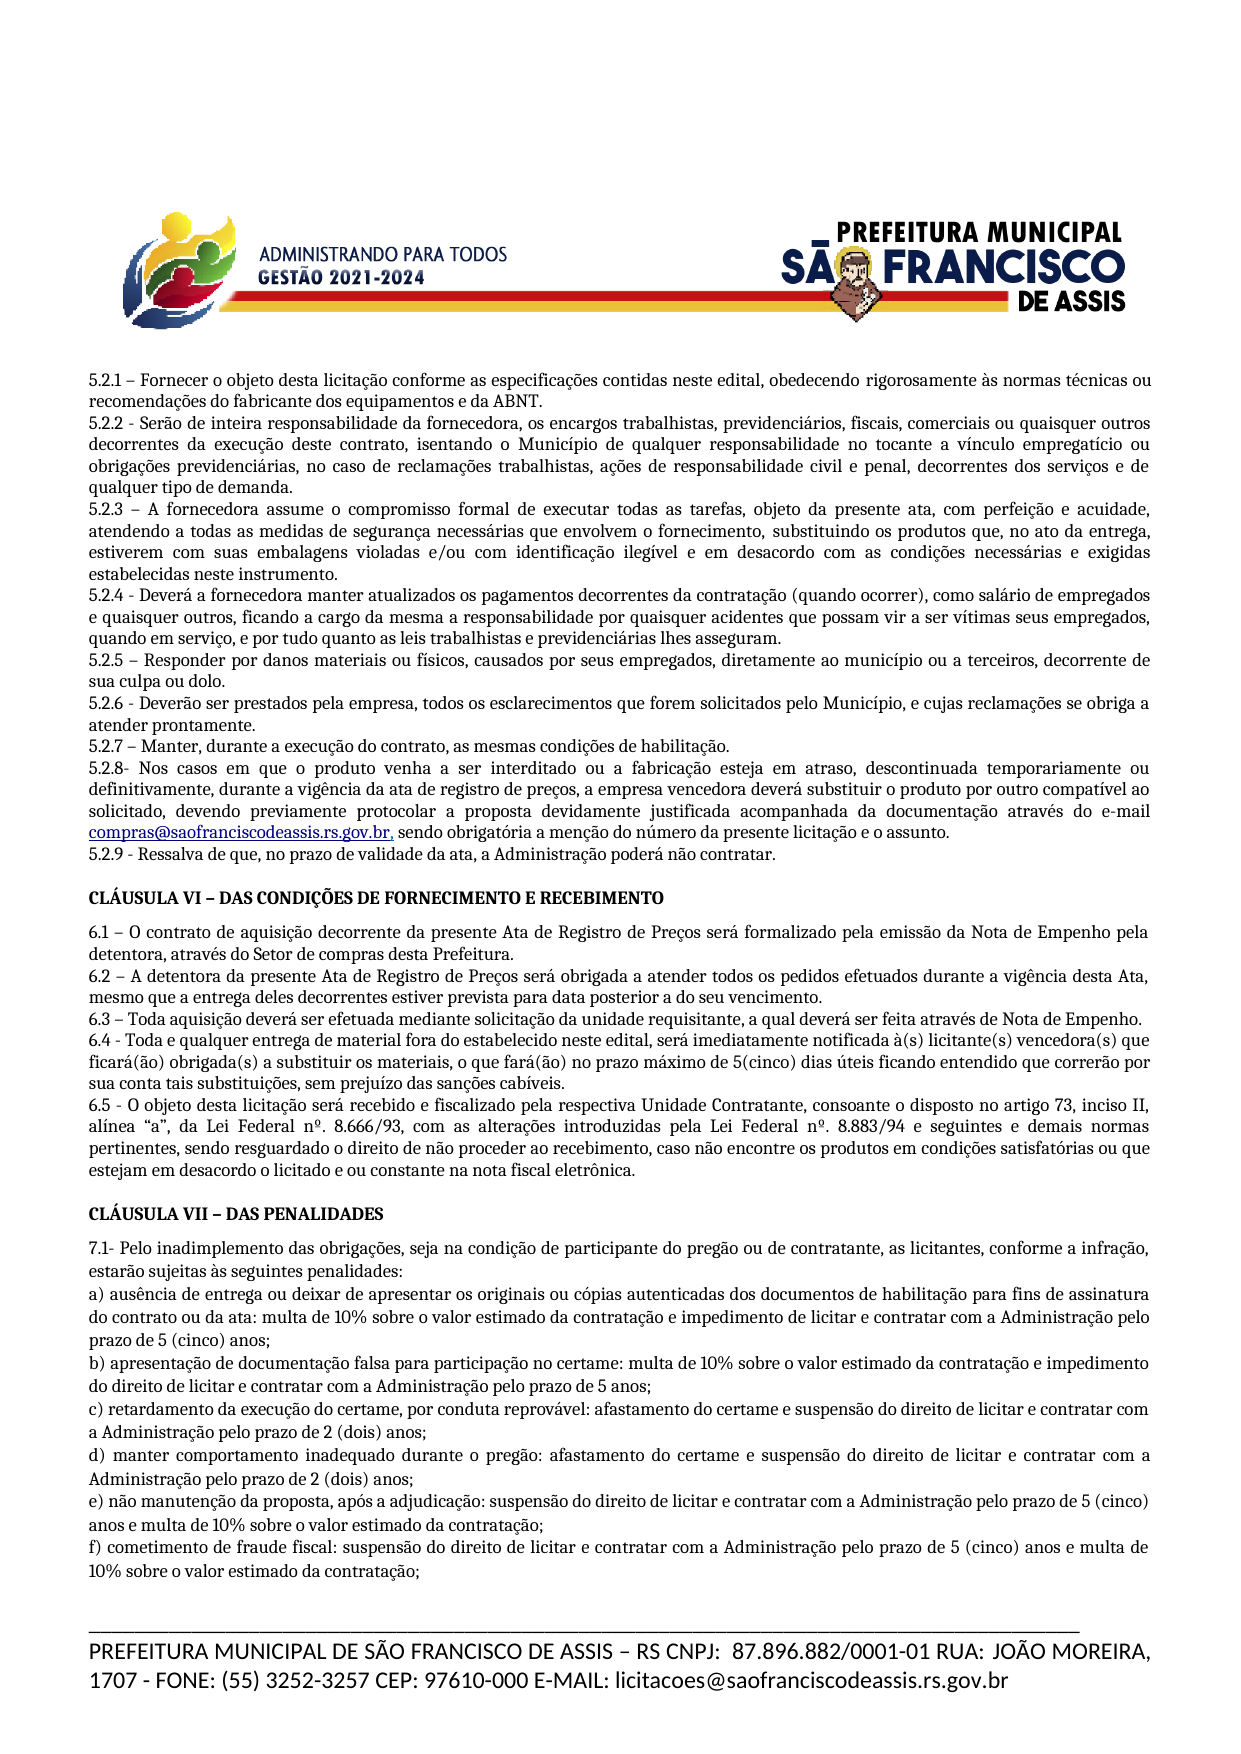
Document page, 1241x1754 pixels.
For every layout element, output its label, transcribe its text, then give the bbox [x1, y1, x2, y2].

text d) manter comportamento inadequado durante o pregão: afastamento do certame e suspensão do direito de licitar e contratar com a Administração pelo prazo de 2 (dois) anos; [89, 1445, 1152, 1489]
text f) cometimento de fraude fiscal: suspensão do direito de licitar e contratar com a Administração pelo prazo de 5 (cinco) anos e multa de 10% sobre o valor estimado da contratação; [89, 1537, 1152, 1582]
text 5.2.8- Nos casos em que o produto venha a ser interditado ou a fabricação esteja em atraso, descontinuada temporariamente ou definitivamente, durante a vigência da ata de registro de preços, a empresa vencedora deverá substituir o produto por outro compatível ao solicitado, devendo previamente protocolar a proposta devidamente justificada acompanhada da documentação através do e-mail compras@saofranciscodeassis.rs.gov.br, sendo obrigatória a menção do número da presente licitação e o assunto. [89, 757, 1152, 843]
text 5.2.5 – Responder por danos materiais ou físicos, causados por seus empregados, diretamente ao município ou a terceiros, decorrente de sua culpa ou dolo. [89, 649, 1152, 693]
text 7.1- Pelo inadimplemento das obrigações, seja na condição de participante do pregão ou de contratante, as licitantes, conforme a infração, estarão sujeitas às seguintes penalidades: [89, 1238, 1152, 1282]
text a) ausência de entrega ou deixar de apresentar os originais ou cópias autenticadas dos documentos de habilitação para fins de assinatura do contrato ou da ata: multa de 10% sobre o valor estimado da contratação e impedimento de licitar e contratar com a Administração pelo prazo de 5 (cinco) anos; [89, 1284, 1152, 1351]
text 5.2.4 - Deverá a fornecedora manter atualizados os pagamentos decorrentes da contratação (quando ocorrer), como salário de empregados e quaisquer outros, ficando a cargo da mesma a responsabilidade por quaisquer acidentes que possam vir a ser vítimas seus empregados, quando em serviço, e por tudo quanto as leis trabalhistas e previdenciárias lhes asseguram. [89, 585, 1152, 649]
text 5.2.1 – Fornecer o objeto desta licitação conforme as especificações contidas neste edital, obedecendo rigorosamente às normas técnicas ou recomendações do fabricante dos equipamentos e da ABNT. [89, 369, 1152, 412]
text b) apresentação de documentação falsa para participação no certame: multa de 10% sobre o valor estimado da contratação e impedimento do direito de licitar e contratar com a Administração pelo prazo de 5 anos; [89, 1353, 1152, 1397]
text CLÁUSULA VII – DAS PENALIDADES [89, 1204, 1152, 1225]
text CLÁUSULA VI – DAS CONDIÇÕES DE FORNECIMENTO E RECEBIMENTO [89, 888, 1152, 909]
text 5.2.7 – Manter, durante a execução do contrato, as mesmas condições de habilitação. [89, 736, 1152, 757]
text 5.2.2 - Serão de inteira responsabilidade da fornecedora, os encargos trabalhistas, previdenciários, fiscais, comerciais ou quaisquer outros decorrentes da execução deste contrato, isentando o Município de qualquer responsabilidade no tocante a vínculo empregatício ou obrigações previdenciárias, no caso de reclamações trabalhistas, ações de responsabilidade civil e penal, decorrentes dos serviços e de qualquer tipo de demanda. [89, 412, 1152, 498]
text e) não manutenção da proposta, após a adjudicação: suspensão do direito de licitar e contratar com a Administração pelo prazo de 5 (cinco) anos e multa de 10% sobre o valor estimado da contratação; [89, 1491, 1152, 1536]
text 6.2 – A detentora da presente Ata de Registro de Preços será obrigada a atender todos os pedidos efetuados durante a vigência desta Ata, mesmo que a entrega deles decorrentes estiver prevista para data posterior a do seu vencimento. [89, 965, 1152, 1008]
text 6.1 – O contrato de aquisição decorrente da presente Ata de Registro de Preços será formalizado pela emissão da Nota de Empenho pela detentora, através do Setor de compras desta Prefeitura. [89, 922, 1152, 965]
text 6.5 - O objeto desta licitação será recebido e fiscalizado pela respectiva Unidade Contratante, consoante o disposto no artigo 73, inciso II, alínea “a”, da Lei Federal nº. 8.666/93, com as alterações introduzidas pela Lei Federal nº. 8.883/94 e seguintes e demais normas pertinentes, sendo resguardado o direito de não proceder ao recebimento, caso não encontre os produtos em condições satisfatórias ou que estejam em desacordo o licitado e ou constante na nota fiscal eletrônica. [89, 1094, 1152, 1181]
text 6.3 – Toda aquisição deverá ser efetuada mediante solicitação da unidade requisitante, a qual deverá ser feita através de Nota de Empenho. [89, 1008, 1152, 1030]
text c) retardamento da execução do certame, por conduta reprovável: afastamento do certame e suspensão do direito de licitar e contratar com a Administração pelo prazo de 2 (dois) anos; [89, 1399, 1152, 1443]
text 5.2.3 – A fornecedora assume o compromisso formal de executar todas as tarefas, objeto da presente ata, com perfeição e acuidade, atendendo a todas as medidas de segurança necessárias que envolvem o fornecimento, substituindo os produtos que, no ato da entrega, estiverem com suas embalagens violadas e/ou com identificação ilegível e em desacordo com as condições necessárias e exigidas estabelecidas neste instrumento. [89, 498, 1152, 585]
text 5.2.9 - Ressalva de que, no prazo de validade da ata, a Administração poderá não contratar. [89, 843, 1152, 865]
text 5.2.6 - Deverão ser prestados pela empresa, todos os esclarecimentos que forem solicitados pelo Município, e cujas reclamações se obriga a atender prontamente. [89, 693, 1152, 736]
text 6.4 - Toda e qualquer entrega de material fora do estabelecido neste edital, será imediatamente notificada à(s) licitante(s) vencedora(s) que ficará(ão) obrigada(s) a substituir os materiais, o que fará(ão) no prazo máximo de 5(cinco) dias úteis ficando entendido que correrão por sua conta tais substituições, sem prejuízo das sanções cabíveis. [89, 1030, 1152, 1094]
